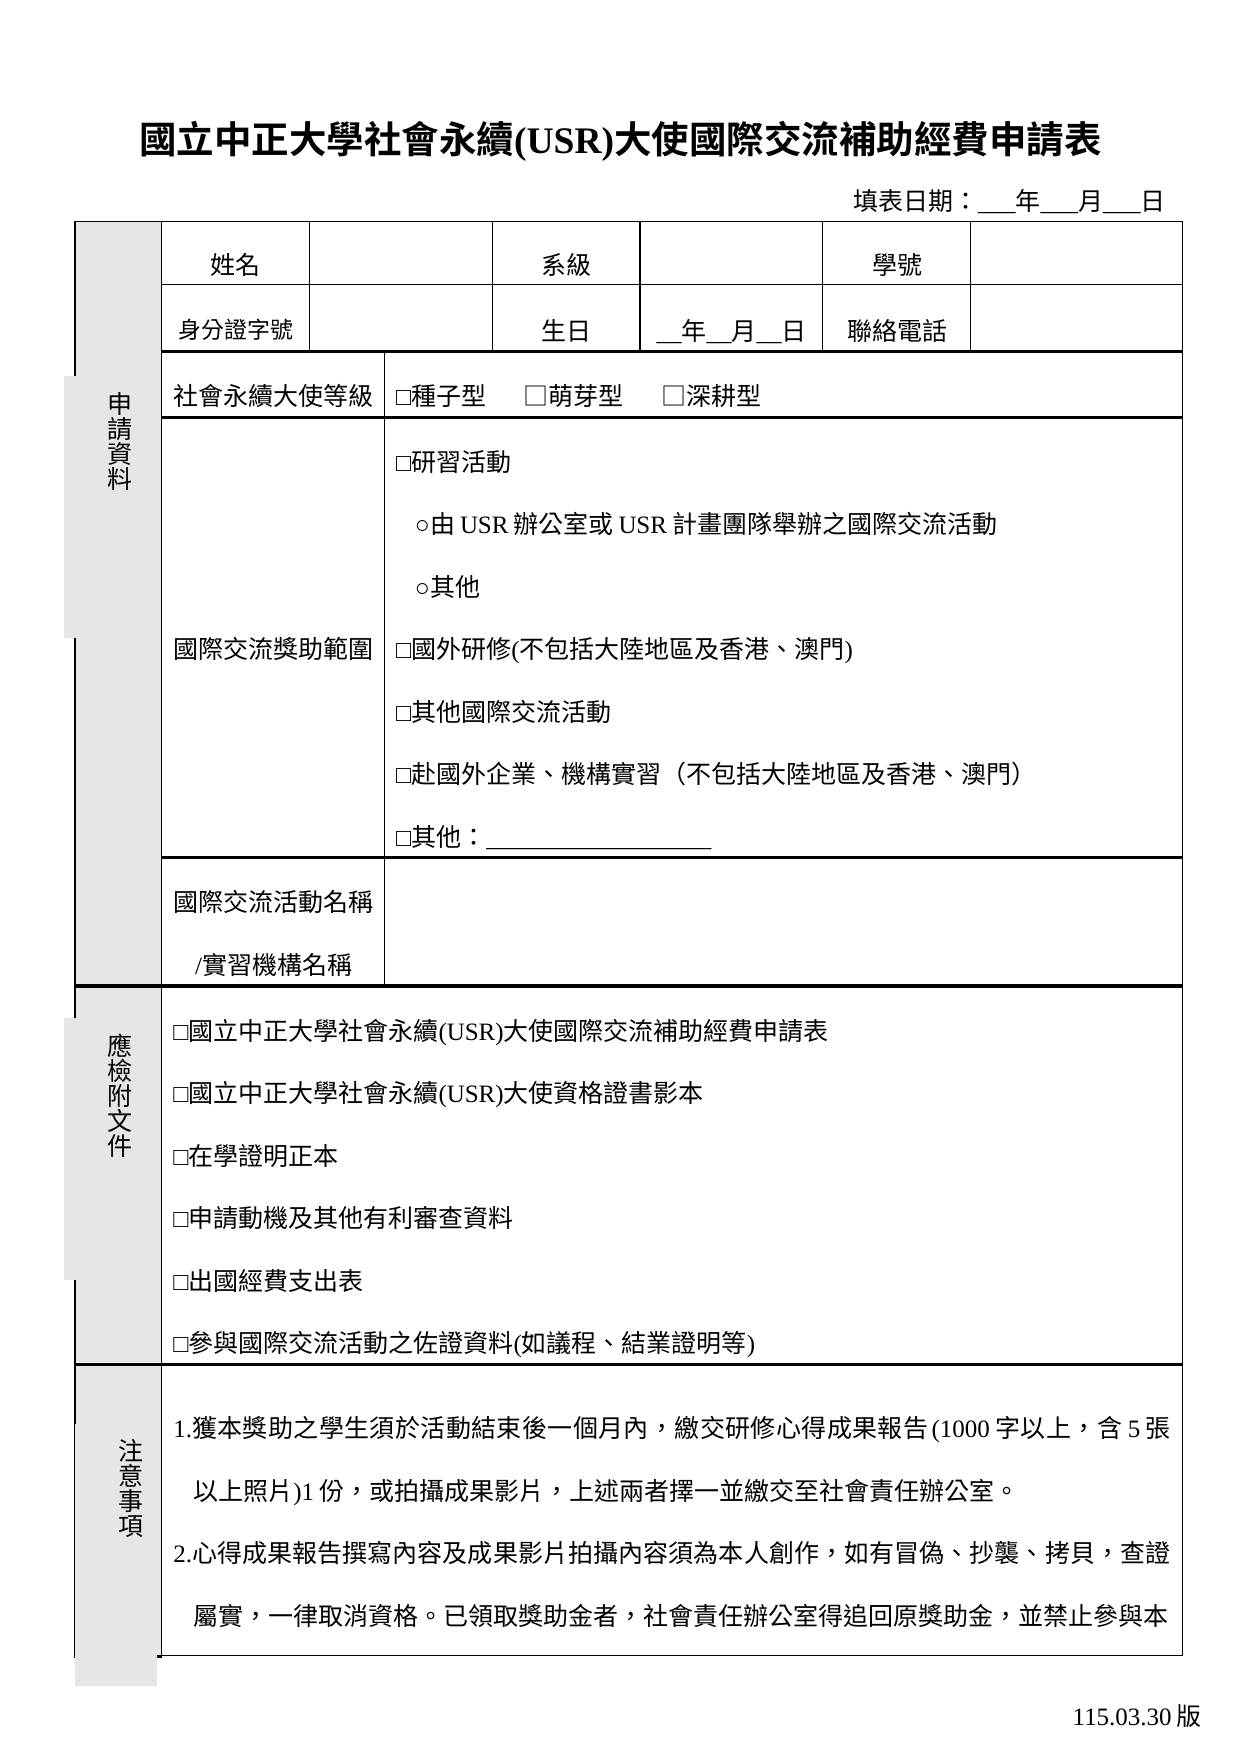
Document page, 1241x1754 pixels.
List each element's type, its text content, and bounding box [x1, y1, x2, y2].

table_header [64, 222, 161, 984]
table_header [641, 222, 822, 284]
table_cell 生日 [493, 285, 639, 350]
table_cell □國立中正大學社會永續(USR)大使國際交流補助經費申請表 □國立中正大學社會永續(USR)大使資格證書影本 □在學證明正本 □申請動機及其他有利審查資料 □出國經費支出表 □參與國際交流活動之佐證資料(如議程、結業證明等) [162, 988, 1182, 1362]
table_cell 獲本獎助之學生須於活動結束後一個月內，繳交研修心得成果報告(1000字以上，含5張以上照片)1份，或拍攝成果影片，上述兩者擇一並繳交至社會責任辦公室。 心得成果報告撰寫內容及成果影片拍攝內容須為本人創作，如有冒偽、抄襲、拷貝，查證屬實，一律取消資格。已領取獎助金者，社會責任辦公室得追回原獎助金，並禁止參與本 [162, 1366, 1182, 1655]
table_cell [971, 285, 1182, 350]
text [1057, 1689, 1223, 1754]
table_cell 聯絡電話 [823, 285, 970, 350]
table_cell □種子型 □萌芽型 □深耕型 [385, 353, 1182, 416]
table_cell __年__月__日 [641, 285, 822, 350]
table_header 姓名 [162, 222, 309, 284]
table_cell [75, 1366, 161, 1686]
text 115.03.30版 [1072, 1696, 1208, 1733]
text 國立中正大學社會永續(USR)大使國際交流補助經費申請表 [75, 96, 1165, 158]
text 填表日期：___年___月___日 [75, 158, 1165, 221]
table_header [971, 222, 1182, 284]
table_header 學號 [823, 222, 970, 284]
table_cell 身分證字號 [162, 285, 309, 350]
table_header 系級 [493, 222, 639, 284]
table_cell [64, 988, 161, 1362]
table_cell 國際交流活動名稱/實習機構名稱 [162, 859, 384, 984]
table_cell [310, 285, 492, 350]
table_cell 社會永續大使等級 [162, 353, 384, 416]
table_header [310, 222, 492, 284]
table_cell [385, 859, 1182, 984]
table_cell 國際交流獎助範圍 [162, 419, 384, 856]
table_cell □研習活動 ○由USR辦公室或USR計畫團隊舉辦之國際交流活動 ○其他 □國外研修(不包括大陸地區及香港、澳門) □其他國際交流活動 □赴國外企業、機構實習（不包括大陸地區及香港、澳門） □其他：__________________ [385, 419, 1182, 856]
